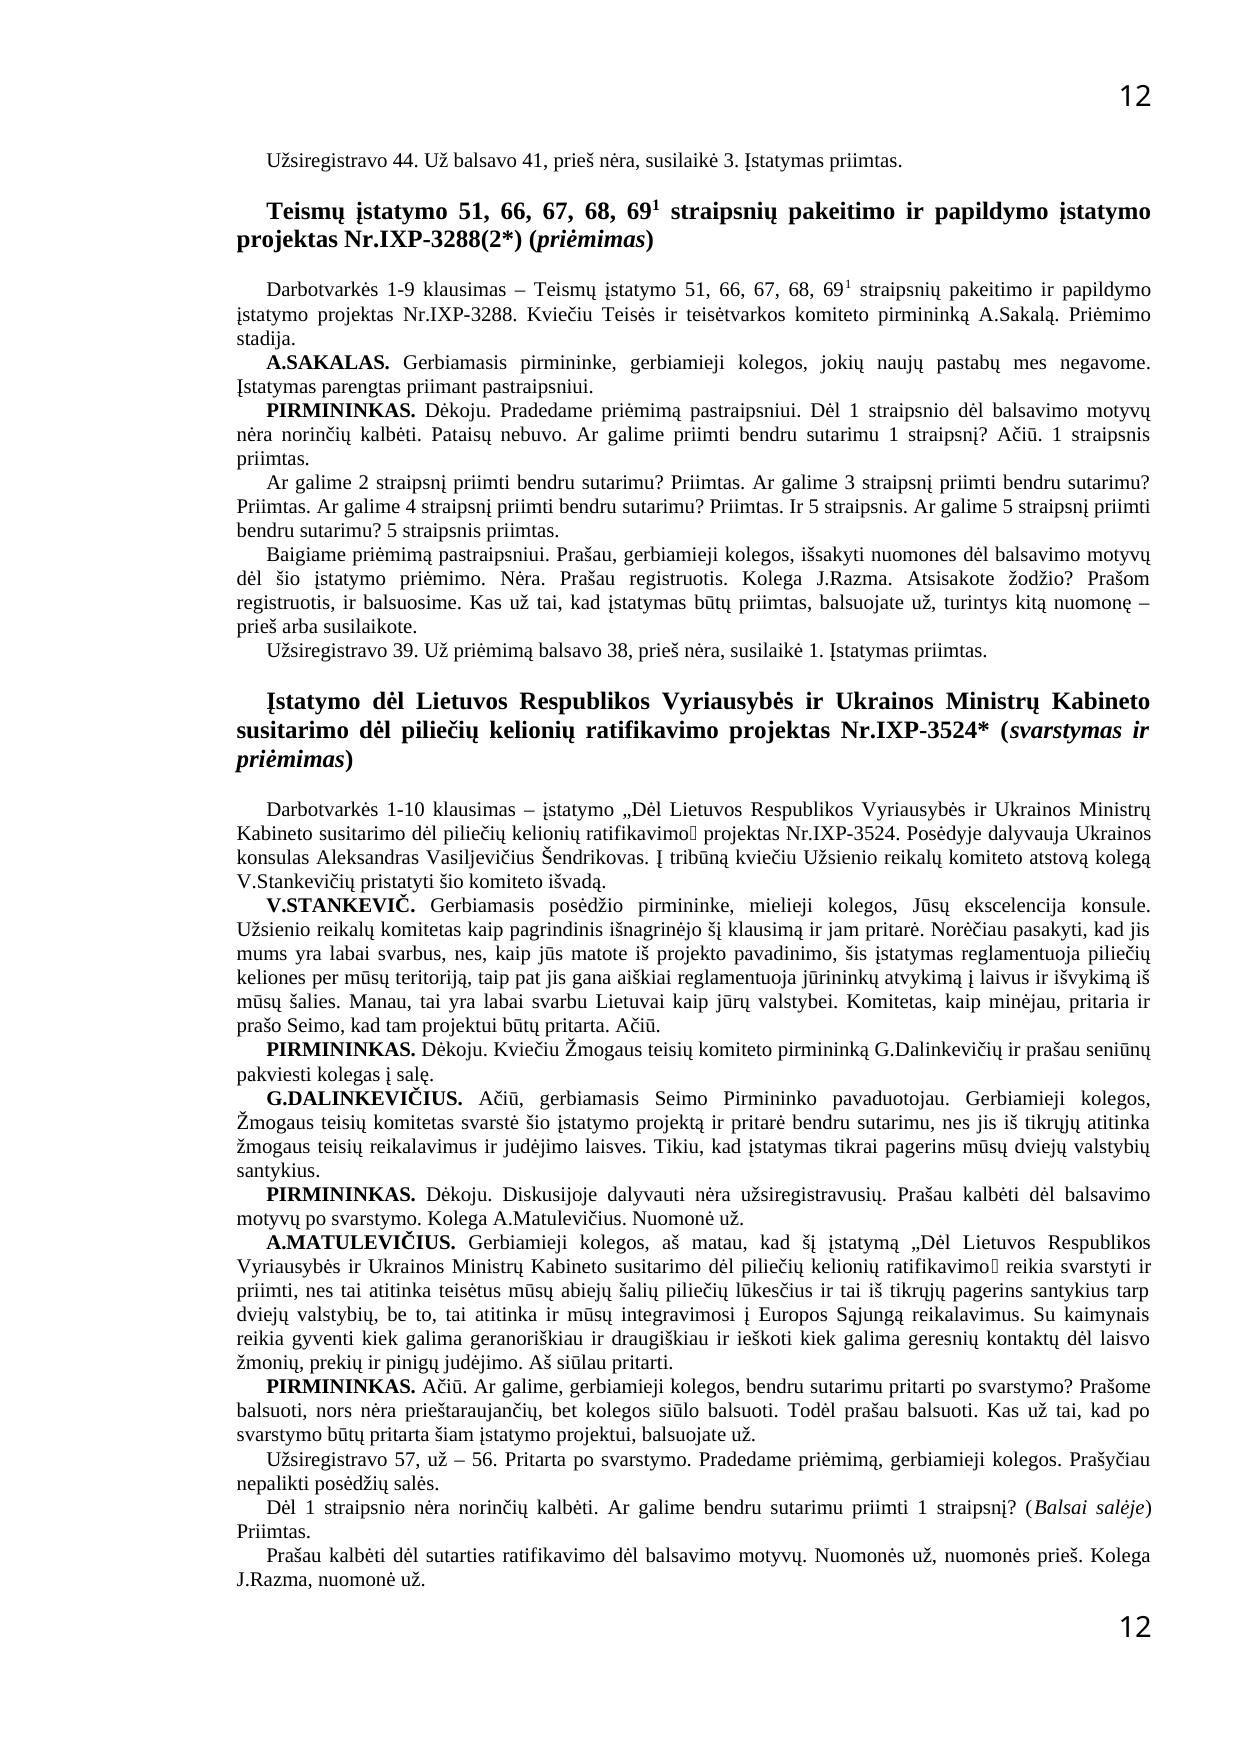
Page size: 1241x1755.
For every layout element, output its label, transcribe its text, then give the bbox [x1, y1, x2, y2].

text Ar galime 2 straipsnį priimti bendru sutarimu? Priimtas. Ar galime 3 straipsnį priimti bendru sutarimu? Priimtas. Ar galime 4 straipsnį priimti bendru sutarimu? Priimtas. Ir 5 straipsnis. Ar galime 5 straipsnį priimti bendru sutarimu? 5 straipsnis priimtas. [236, 470, 1152, 542]
text Užsiregistravo 39. Už priėmimą balsavo 38, prieš nėra, susilaikė 1. Įstatymas priimtas. [236, 638, 1152, 662]
text Teismų įstatymo 51, 66, 67, 68, 691 straipsnių pakeitimo ir papildymo įstatymo projektas Nr.IXP-3288(2*) (priėmimas) [236, 196, 1152, 253]
text Darbotvarkės 1-9 klausimas – Teismų įstatymo 51, 66, 67, 68, 691 straipsnių pakeitimo ir papildymo įstatymo projektas Nr.IXP-3288. Kviečiu Teisės ir teisėtvarkos komiteto pirmininką A.Sakalą. Priėmimo stadija. [236, 277, 1152, 349]
text Prašau kalbėti dėl sutarties ratifikavimo dėl balsavimo motyvų. Nuomonės už, nuomonės prieš. Kolega J.Razma, nuomonė už. [236, 1543, 1152, 1591]
text Darbotvarkės 1-10 klausimas – įstatymo „Dėl Lietuvos Respublikos Vyriausybės ir Ukrainos Ministrų Kabineto susitarimo dėl piliečių kelionių ratifikavimo projektas Nr.IXP-3524. Posėdyje dalyvauja Ukrainos konsulas Aleksandras Vasiljevičius Šendrikovas. Į tribūną kviečiu Užsienio reikalų komiteto atstovą kolegą V.Stankevičių pristatyti šio komiteto išvadą. [236, 797, 1152, 893]
text V.STANKEVIČ. Gerbiamasis posėdžio pirmininke, mielieji kolegos, Jūsų ekscelencija konsule. Užsienio reikalų komitetas kaip pagrindinis išnagrinėjo šį klausimą ir jam pritarė. Norėčiau pasakyti, kad jis mums yra labai svarbus, nes, kaip jūs matote iš projekto pavadinimo, šis įstatymas reglamentuoja piliečių keliones per mūsų teritoriją, taip pat jis gana aiškiai reglamentuoja jūrininkų atvykimą į laivus ir išvykimą iš mūsų šalies. Manau, tai yra labai svarbu Lietuvai kaip jūrų valstybei. Komitetas, kaip minėjau, pritaria ir prašo Seimo, kad tam projektui būtų pritarta. Ačiū. [236, 893, 1152, 1037]
text PIRMININKAS. Ačiū. Ar galime, gerbiamieji kolegos, bendru sutarimu pritarti po svarstymo? Prašome balsuoti, nors nėra prieštaraujančių, bet kolegos siūlo balsuoti. Todėl prašau balsuoti. Kas už tai, kad po svarstymo būtų pritarta šiam įstatymo projektui, balsuojate už. [236, 1374, 1152, 1446]
text PIRMININKAS. Dėkoju. Diskusijoje dalyvauti nėra užsiregistravusių. Prašau kalbėti dėl balsavimo motyvų po svarstymo. Kolega A.Matulevičius. Nuomonė už. [236, 1182, 1152, 1230]
text Užsiregistravo 44. Už balsavo 41, prieš nėra, susilaikė 3. Įstatymas priimtas. [236, 148, 1152, 172]
text A.SAKALAS. Gerbiamasis pirmininke, gerbiamieji kolegos, jokių naujų pastabų mes negavome. Įstatymas parengtas priimant pastraipsniui. [236, 349, 1152, 398]
text Baigiame priėmimą pastraipsniui. Prašau, gerbiamieji kolegos, išsakyti nuomones dėl balsavimo motyvų dėl šio įstatymo priėmimo. Nėra. Prašau registruotis. Kolega J.Razma. Atsisakote žodžio? Prašom registruotis, ir balsuosime. Kas už tai, kad įstatymas būtų priimtas, balsuojate už, turintys kitą nuomonę – prieš arba susilaikote. [236, 542, 1152, 638]
text Dėl 1 straipsnio nėra norinčių kalbėti. Ar galime bendru sutarimu priimti 1 straipsnį? (Balsai salėje) Priimtas. [236, 1494, 1152, 1543]
text PIRMININKAS. Dėkoju. Kviečiu Žmogaus teisių komiteto pirmininką G.Dalinkevičių ir prašau seniūnų pakviesti kolegas į salę. [236, 1037, 1152, 1086]
text Užsiregistravo 57, už – 56. Pritarta po svarstymo. Pradedame priėmimą, gerbiamieji kolegos. Prašyčiau nepalikti posėdžių salės. [236, 1446, 1152, 1494]
text Įstatymo dėl Lietuvos Respublikos Vyriausybės ir Ukrainos Ministrų Kabineto susitarimo dėl piliečių kelionių ratifikavimo projektas Nr.IXP-3524* (svarstymas ir priėmimas) [236, 686, 1152, 773]
text PIRMININKAS. Dėkoju. Pradedame priėmimą pastraipsniui. Dėl 1 straipsnio dėl balsavimo motyvų nėra norinčių kalbėti. Pataisų nebuvo. Ar galime priimti bendru sutarimu 1 straipsnį? Ačiū. 1 straipsnis priimtas. [236, 398, 1152, 470]
text G.DALINKEVIČIUS. Ačiū, gerbiamasis Seimo Pirmininko pavaduotojau. Gerbiamieji kolegos, Žmogaus teisių komitetas svarstė šio įstatymo projektą ir pritarė bendru sutarimu, nes jis iš tikrųjų atitinka žmogaus teisių reikalavimus ir judėjimo laisves. Tikiu, kad įstatymas tikrai pagerins mūsų dviejų valstybių santykius. [236, 1086, 1152, 1182]
text A.MATULEVIČIUS. Gerbiamieji kolegos, aš matau, kad šį įstatymą „Dėl Lietuvos Respublikos Vyriausybės ir Ukrainos Ministrų Kabineto susitarimo dėl piliečių kelionių ratifikavimo reikia svarstyti ir priimti, nes tai atitinka teisėtus mūsų abiejų šalių piliečių lūkesčius ir tai iš tikrųjų pagerins santykius tarp dviejų valstybių, be to, tai atitinka ir mūsų integravimosi į Europos Sąjungą reikalavimus. Su kaimynais reikia gyventi kiek galima geranoriškiau ir draugiškiau ir ieškoti kiek galima geresnių kontaktų dėl laisvo žmonių, prekių ir pinigų judėjimo. Aš siūlau pritarti. [236, 1230, 1152, 1374]
